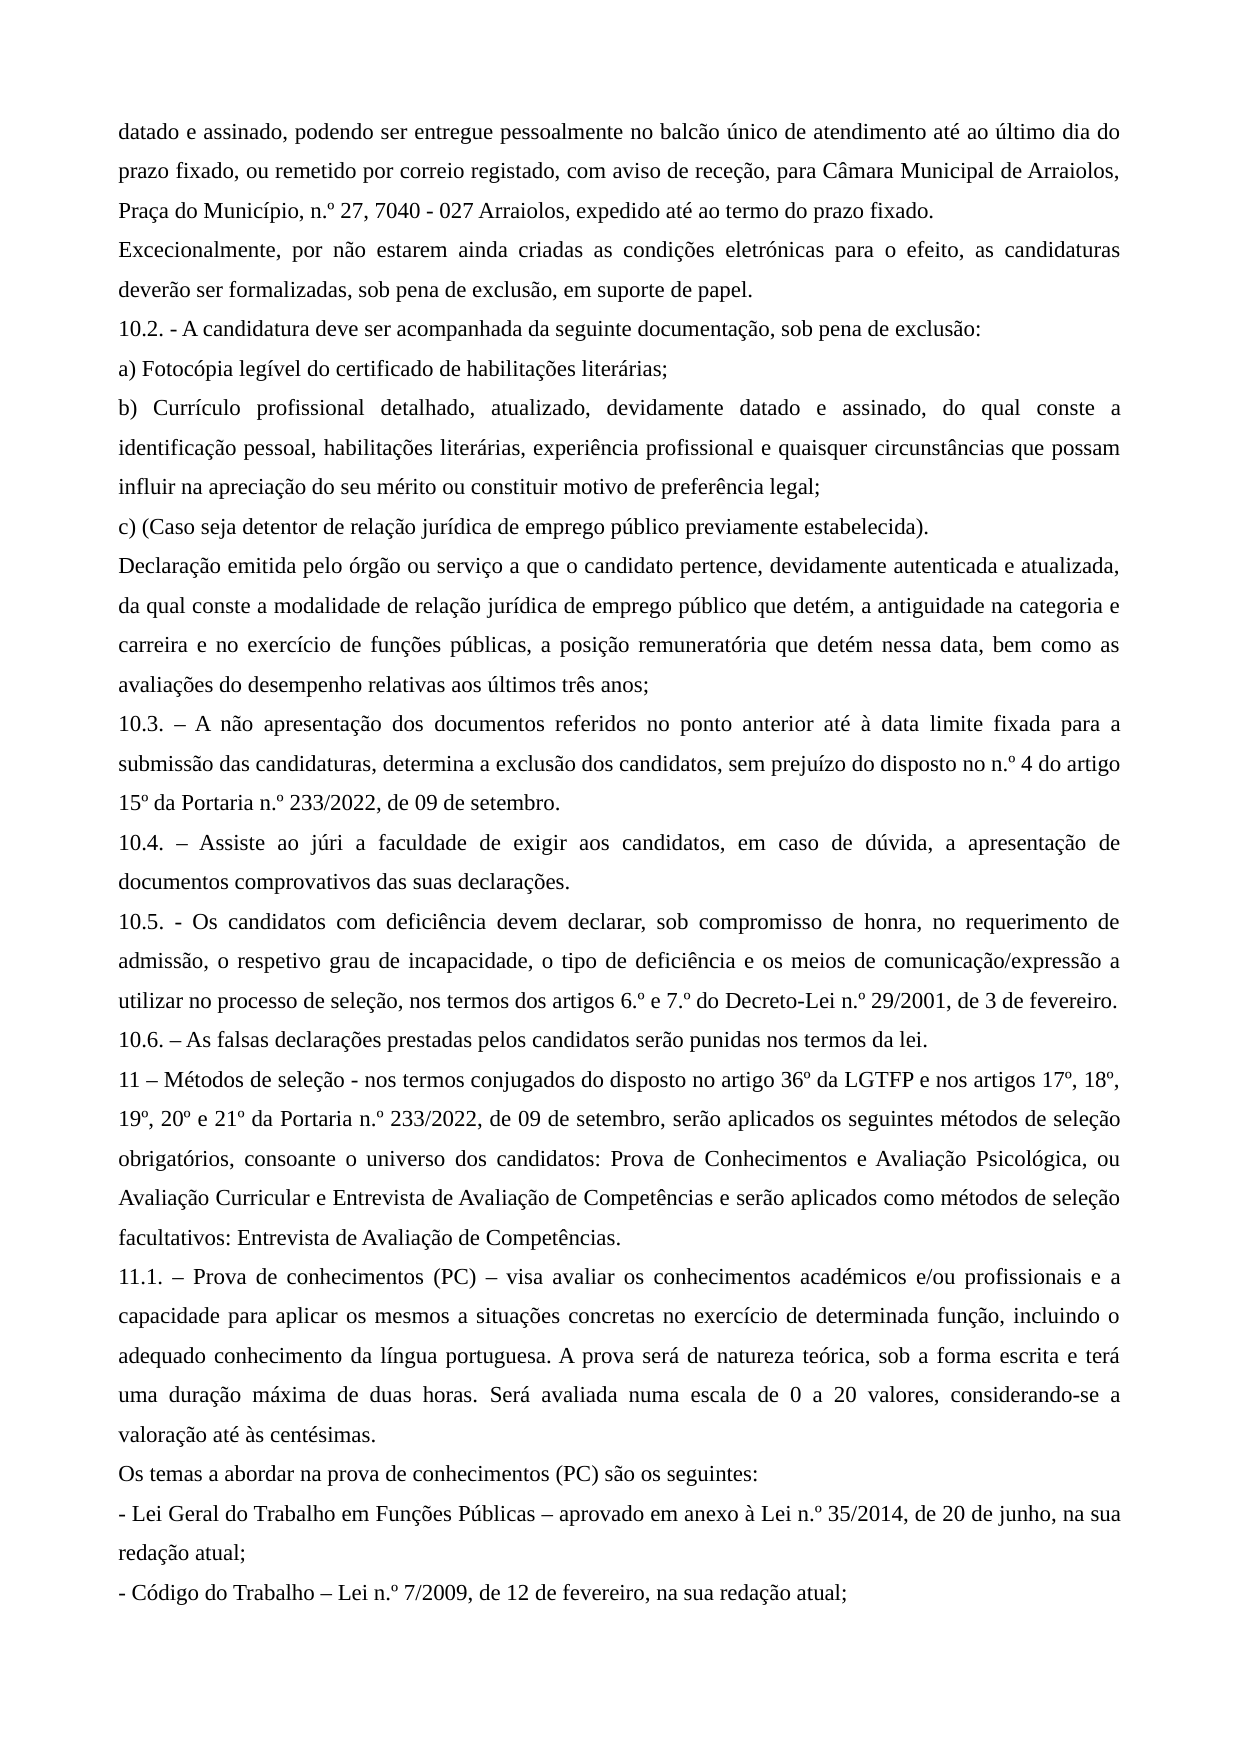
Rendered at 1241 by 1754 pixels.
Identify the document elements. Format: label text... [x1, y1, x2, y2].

text - Lei Geral do Trabalho em Funções Públicas – aprovado em anexo à Lei n.º 35/2014, de 20 de junho, na sua redação atual; [118, 1500, 1122, 1566]
text Os temas a abordar na prova de conhecimentos (PC) são os seguintes: [118, 1460, 1122, 1487]
text - Código do Trabalho – Lei n.º 7/2009, de 12 de fevereiro, na sua redação atual; [118, 1579, 1122, 1605]
text datado e assinado, podendo ser entregue pessoalmente no balcão único de atendimento até ao último dia do prazo fixado, ou remetido por correio registado, com aviso de receção, para Câmara Municipal de Arraiolos, Praça do Município, n.º 27, 7040 - 027 Arraiolos, expedido até ao termo do prazo fixado. [118, 118, 1122, 223]
text 11.1. – Prova de conhecimentos (PC) – visa avaliar os conhecimentos académicos e/ou profissionais e a capacidade para aplicar os mesmos a situações concretas no exercício de determinada função, incluindo o adequado conhecimento da língua portuguesa. A prova será de natureza teórica, sob a forma escrita e terá uma duração máxima de duas horas. Será avaliada numa escala de 0 a 20 valores, considerando-se a valoração até às centésimas. [118, 1263, 1122, 1447]
text 10.3. – A não apresentação dos documentos referidos no ponto anterior até à data limite fixada para a submissão das candidaturas, determina a exclusão dos candidatos, sem prejuízo do disposto no n.º 4 do artigo 15º da Portaria n.º 233/2022, de 09 de setembro. [118, 710, 1122, 816]
text 10.2. - A candidatura deve ser acompanhada da seguinte documentação, sob pena de exclusão: [118, 316, 1122, 342]
text 10.5. - Os candidatos com deficiência devem declarar, sob compromisso de honra, no requerimento de admissão, o respetivo grau de incapacidade, o tipo de deficiência e os meios de comunicação/expressão a utilizar no processo de seleção, nos termos dos artigos 6.º e 7.º do Decreto-Lei n.º 29/2001, de 3 de fevereiro. [118, 908, 1122, 1013]
text 10.4. – Assiste ao júri a faculdade de exigir aos candidatos, em caso de dúvida, a apresentação de documentos comprovativos das suas declarações. [118, 829, 1122, 894]
text c) (Caso seja detentor de relação jurídica de emprego público previamente estabelecida). [118, 513, 1122, 539]
text 11 – Métodos de seleção - nos termos conjugados do disposto no artigo 36º da LGTFP e nos artigos 17º, 18º, 19º, 20º e 21º da Portaria n.º 233/2022, de 09 de setembro, serão aplicados os seguintes métodos de seleção obrigatórios, consoante o universo dos candidatos: Prova de Conhecimentos e Avaliação Psicológica, ou Avaliação Curricular e Entrevista de Avaliação de Competências e serão aplicados como métodos de seleção facultativos: Entrevista de Avaliação de Competências. [118, 1066, 1122, 1250]
text a) Fotocópia legível do certificado de habilitações literárias; [118, 355, 1122, 381]
text 10.6. – As falsas declarações prestadas pelos candidatos serão punidas nos termos da lei. [118, 1026, 1122, 1052]
text b) Currículo profissional detalhado, atualizado, devidamente datado e assinado, do qual conste a identificação pessoal, habilitações literárias, experiência profissional e quaisquer circunstâncias que possam influir na apreciação do seu mérito ou constituir motivo de preferência legal; [118, 394, 1122, 500]
text Declaração emitida pelo órgão ou serviço a que o candidato pertence, devidamente autenticada e atualizada, da qual conste a modalidade de relação jurídica de emprego público que detém, a antiguidade na categoria e carreira e no exercício de funções públicas, a posição remuneratória que detém nessa data, bem como as avaliações do desempenho relativas aos últimos três anos; [118, 552, 1122, 697]
text Excecionalmente, por não estarem ainda criadas as condições eletrónicas para o efeito, as candidaturas deverão ser formalizadas, sob pena de exclusão, em suporte de papel. [118, 237, 1122, 302]
